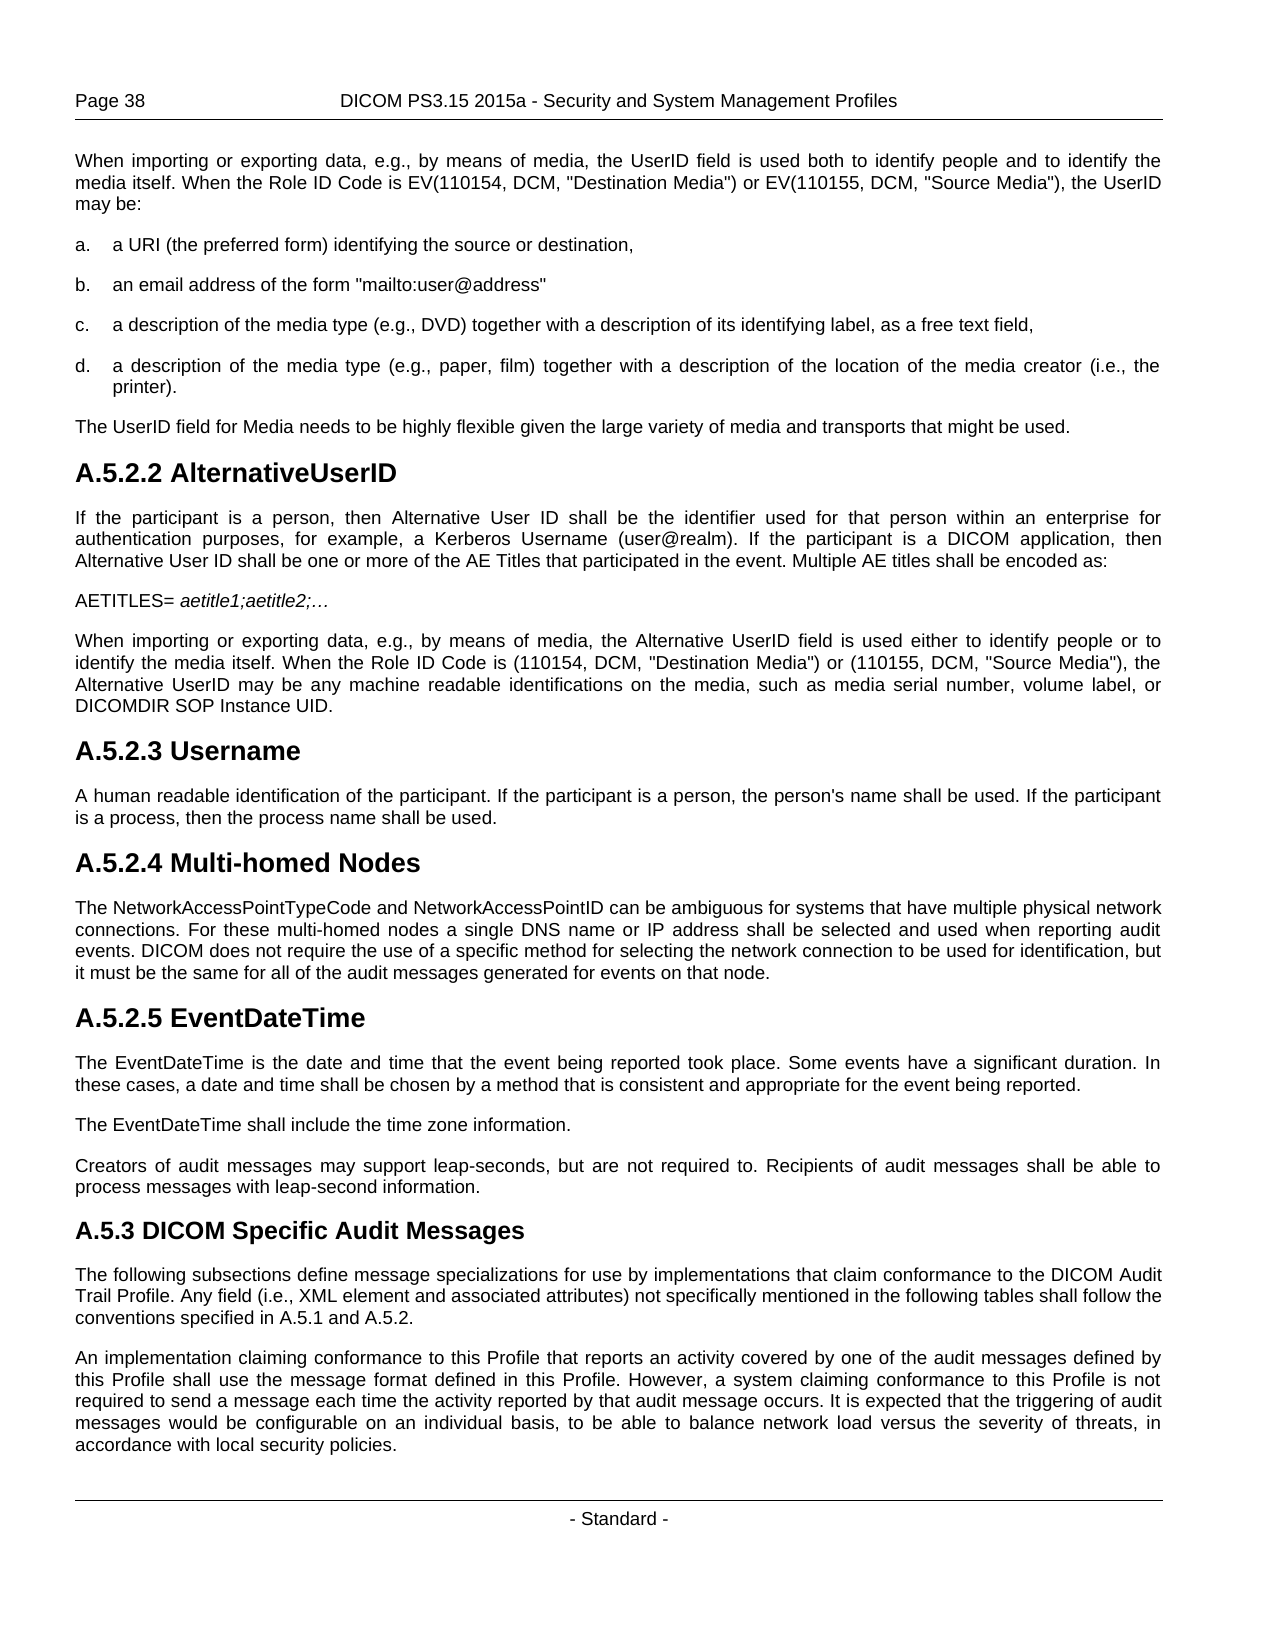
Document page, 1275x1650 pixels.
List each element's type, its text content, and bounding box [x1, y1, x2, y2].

text The following subsections define message specializations for use by implementations that claim conformance to the DICOM Audit Trail Profile. Any field (i.e., XML element and associated attributes) not specifically mentioned in the following tables shall follow the conventions specified in A.5.1 and A.5.2. [75, 1264, 1162, 1328]
text A.5.2.3 Username [75, 735, 1162, 767]
text When importing or exporting data, e.g., by means of media, the UserID field is used both to identify people and to identify the media itself. When the Role ID Code is EV(110154, DCM, "Destination Media") or EV(110155, DCM, "Source Media"), the UserID may be: [75, 150, 1162, 215]
text Creators of audit messages may support leap-seconds, but are not required to. Recipients of audit messages shall be able to process messages with leap-second information. [75, 1154, 1162, 1197]
text A human readable identification of the participant. If the participant is a person, the person's name shall be used. If the participant is a process, then the process name shall be used. [75, 785, 1162, 828]
list an email address of the form "mailto:user@address" [75, 274, 1162, 295]
list a URI (the preferred form) identifying the source or destination, [75, 233, 1162, 255]
text AETITLES= aetitle1;aetitle2;… [75, 590, 1162, 612]
text The NetworkAccessPointTypeCode and NetworkAccessPointID can be ambiguous for systems that have multiple physical network connections. For these multi-homed nodes a single DNS name or IP address shall be selected and used when reporting audit events. DICOM does not require the use of a specific method for selecting the network connection to be used for identification, but it must be the same for all of the audit messages generated for events on that node. [75, 897, 1162, 983]
list a description of the media type (e.g., DVD) together with a description of its identifying label, as a free text field, [75, 314, 1162, 336]
text The EventDateTime is the date and time that the event being reported took place. Some events have a significant duration. In these cases, a date and time shall be chosen by a method that is consistent and appropriate for the event being reported. [75, 1052, 1162, 1095]
text The EventDateTime shall include the time zone information. [75, 1114, 1162, 1136]
text A.5.3 DICOM Specific Audit Messages [75, 1216, 1162, 1245]
text The UserID field for Media needs to be highly flexible given the large variety of media and transports that might be used. [75, 416, 1162, 438]
text An implementation claiming conformance to this Profile that reports an activity covered by one of the audit messages defined by this Profile shall use the message format defined in this Profile. However, a system claiming conformance to this Profile is not required to send a message each time the activity reported by that audit message occurs. It is expected that the triggering of audit messages would be configurable on an individual basis, to be able to balance network load versus the severity of threats, in accordance with local security policies. [75, 1347, 1162, 1455]
text A.5.2.2 AlternativeUserID [75, 457, 1162, 488]
text A.5.2.5 EventDateTime [75, 1002, 1162, 1033]
text If the participant is a person, then Alternative User ID shall be the identifier used for that person within an enterprise for authentication purposes, for example, a Kerberos Username (user@realm). If the participant is a DICOM application, then Alternative User ID shall be one or more of the AE Titles that participated in the event. Multiple AE titles shall be encoded as: [75, 507, 1162, 571]
text A.5.2.4 Multi-homed Nodes [75, 847, 1162, 878]
list a description of the media type (e.g., paper, film) together with a description of the location of the media creator (i.e., the printer). [75, 354, 1162, 397]
text When importing or exporting data, e.g., by means of media, the Alternative UserID field is used either to identify people or to identify the media itself. When the Role ID Code is (110154, DCM, "Destination Media") or (110155, DCM, "Source Media"), the Alternative UserID may be any machine readable identifications on the media, such as media serial number, volume label, or DICOMDIR SOP Instance UID. [75, 630, 1162, 717]
